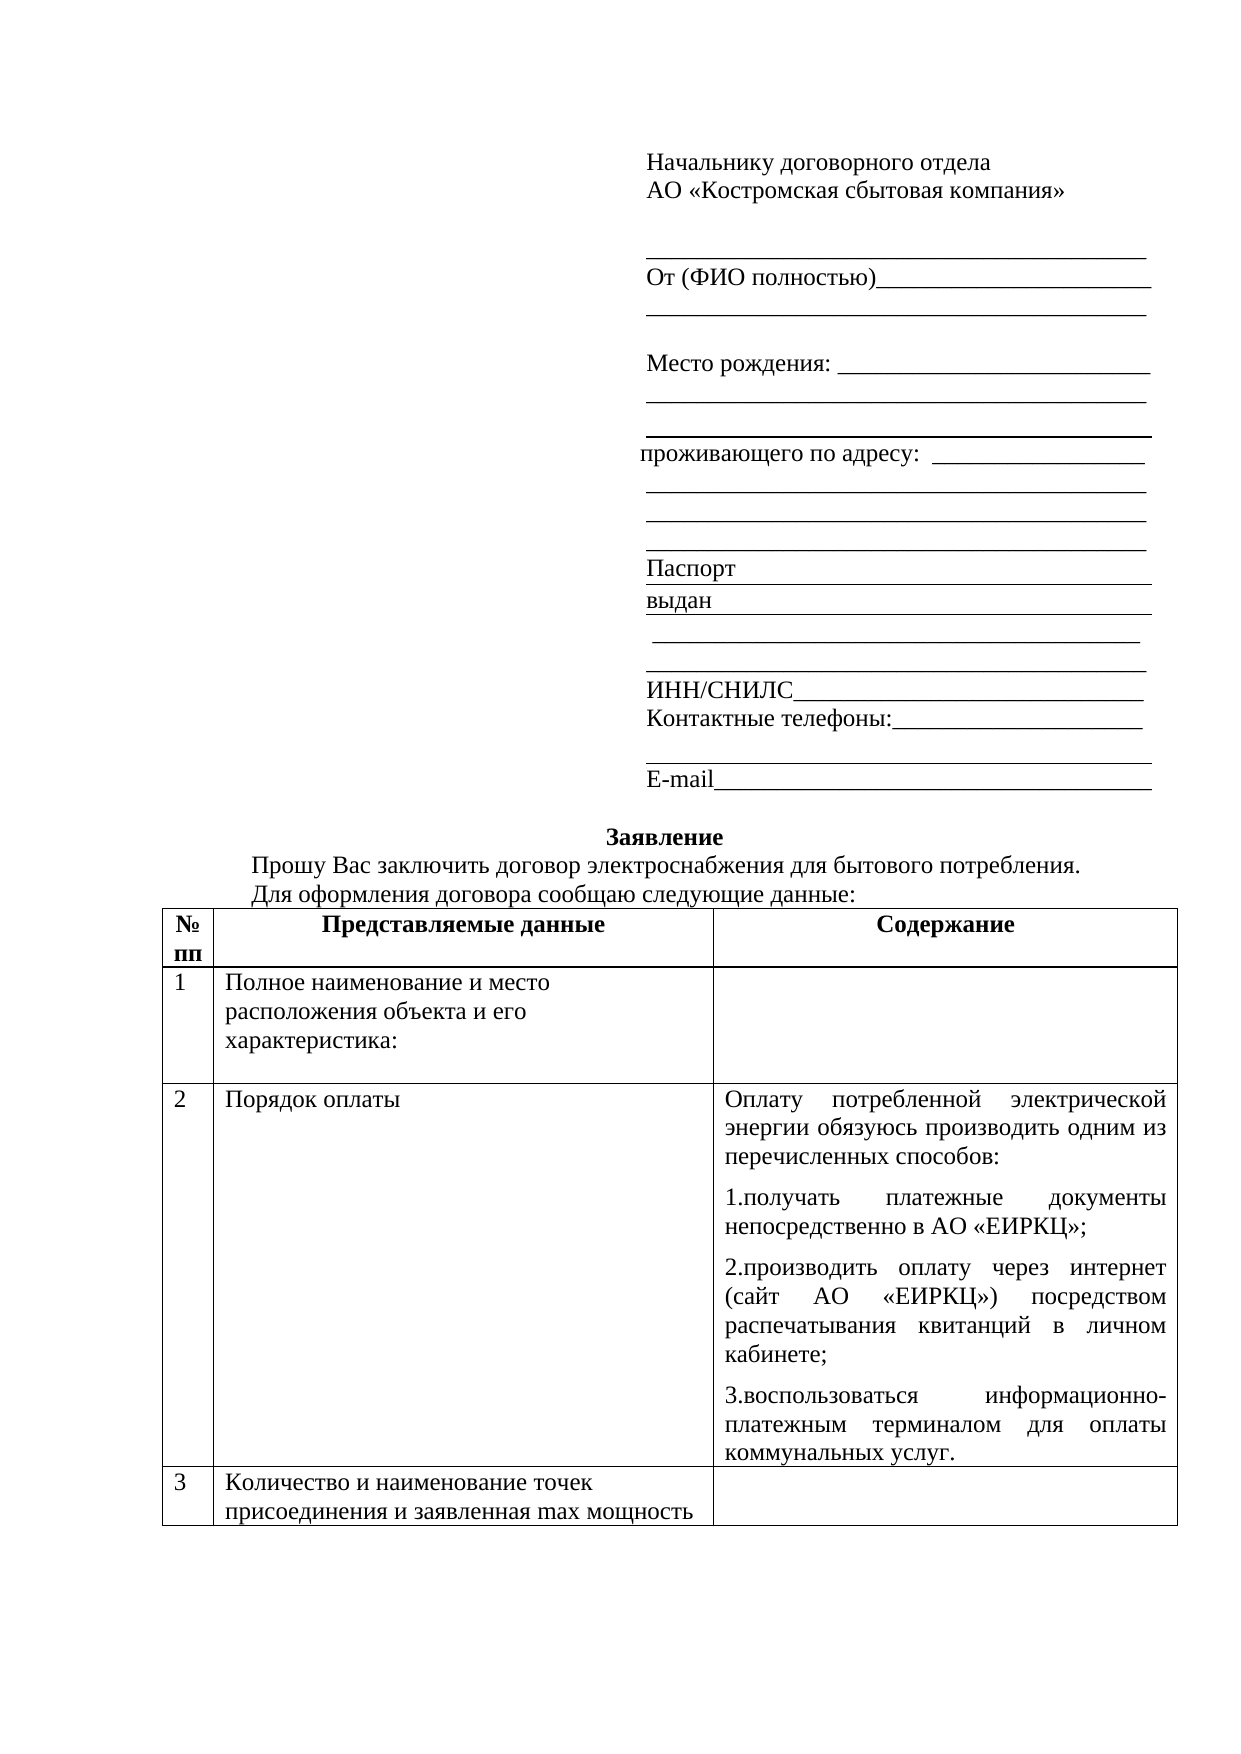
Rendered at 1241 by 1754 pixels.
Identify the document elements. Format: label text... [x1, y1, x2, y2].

subtitle E-mail___________________________________ [177, 764, 1152, 793]
table_cell 2 [163, 1084, 213, 1466]
text Контактные телефоны:____________________ [646, 700, 1152, 732]
text ________________________________________ [646, 233, 1152, 262]
text Место рождения: _________________________ [646, 348, 1152, 377]
table_cell Порядок оплаты [214, 1084, 713, 1466]
table_header № пп [163, 909, 213, 966]
table_header Представляемые данные [214, 909, 713, 966]
text проживающего по адресу: _________________ [177, 438, 1152, 467]
text ________________________________________ [646, 291, 1152, 319]
table_cell Полное наименование и место расположения объекта и его характеристика: [214, 968, 713, 1083]
table_cell Оплату потребленной электрической энергии обязуюсь производить одним из перечисленных способов: 1.получать платежные документы непосредственно в АО «ЕИРКЦ»; 2.производить оплату через интернет (сайт АО «ЕИРКЦ») посредством распечатывания квитанций в личном кабинете; 3.воспользоваться информационно-платежным терминалом для оплаты коммунальных услуг. [714, 1084, 1177, 1466]
text АО «Костромская сбытовая компания» [177, 176, 1152, 204]
text ________________________________________ [646, 643, 1152, 672]
text ________________________________________ [646, 377, 1152, 406]
text Паспорт [646, 553, 1152, 584]
table_cell Количество и наименование точек присоединения и заявленная max мощность [214, 1467, 713, 1525]
table_cell 3 [163, 1467, 213, 1525]
subtitle Заявление [177, 822, 1152, 850]
table_cell [714, 1467, 1177, 1525]
text Прошу Вас заключить договор электроснабжения для бытового потребления. [177, 850, 1152, 879]
text выдан [646, 585, 1152, 614]
text ________________________________________________________________________________ ________________________________________ [646, 467, 1152, 553]
table_cell 1 [163, 968, 213, 1083]
text Для оформления договора сообщаю следующие данные: [177, 879, 1152, 908]
text ИНН/СНИЛС____________________________ [646, 672, 1152, 700]
text _______________________________________ [646, 615, 1152, 643]
text Начальнику договорного отдела [177, 147, 1152, 176]
table_cell [714, 968, 1177, 1083]
table_header Содержание [714, 909, 1177, 966]
text От (ФИО полностью)______________________ [646, 262, 1152, 291]
